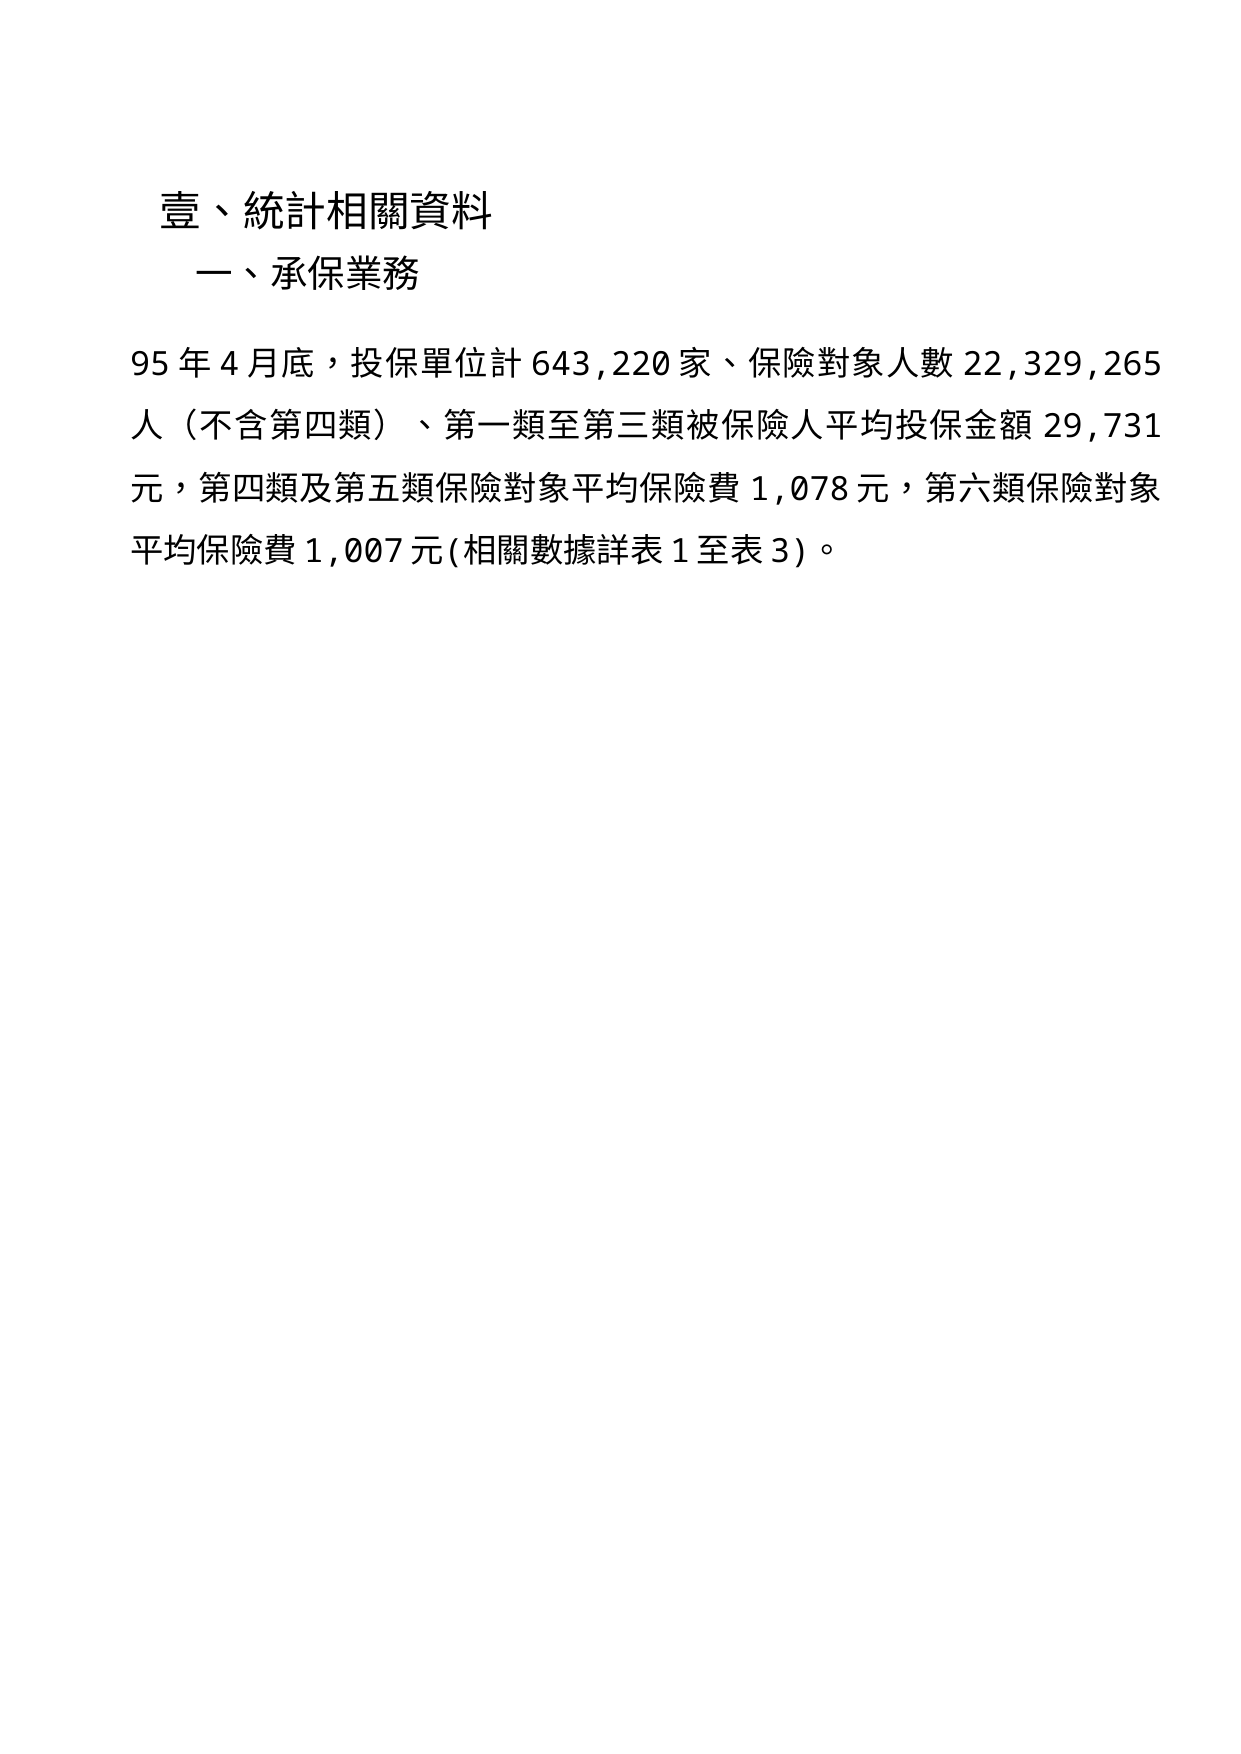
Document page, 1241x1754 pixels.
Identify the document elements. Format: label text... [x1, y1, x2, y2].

text 一、承保業務 [172, 229, 1162, 292]
text 95年4月底，投保單位計643,220家、保險對象人數22,329,265人（不含第四類）、第一類至第三類被保險人平均投保金額29,731元，第四類及第五類保險對象平均保險費1,078元，第六類保險對象平均保險費1,007元(相關數據詳表1至表3)。 [130, 319, 1162, 569]
text 壹、統計相關資料 [130, 167, 1155, 229]
